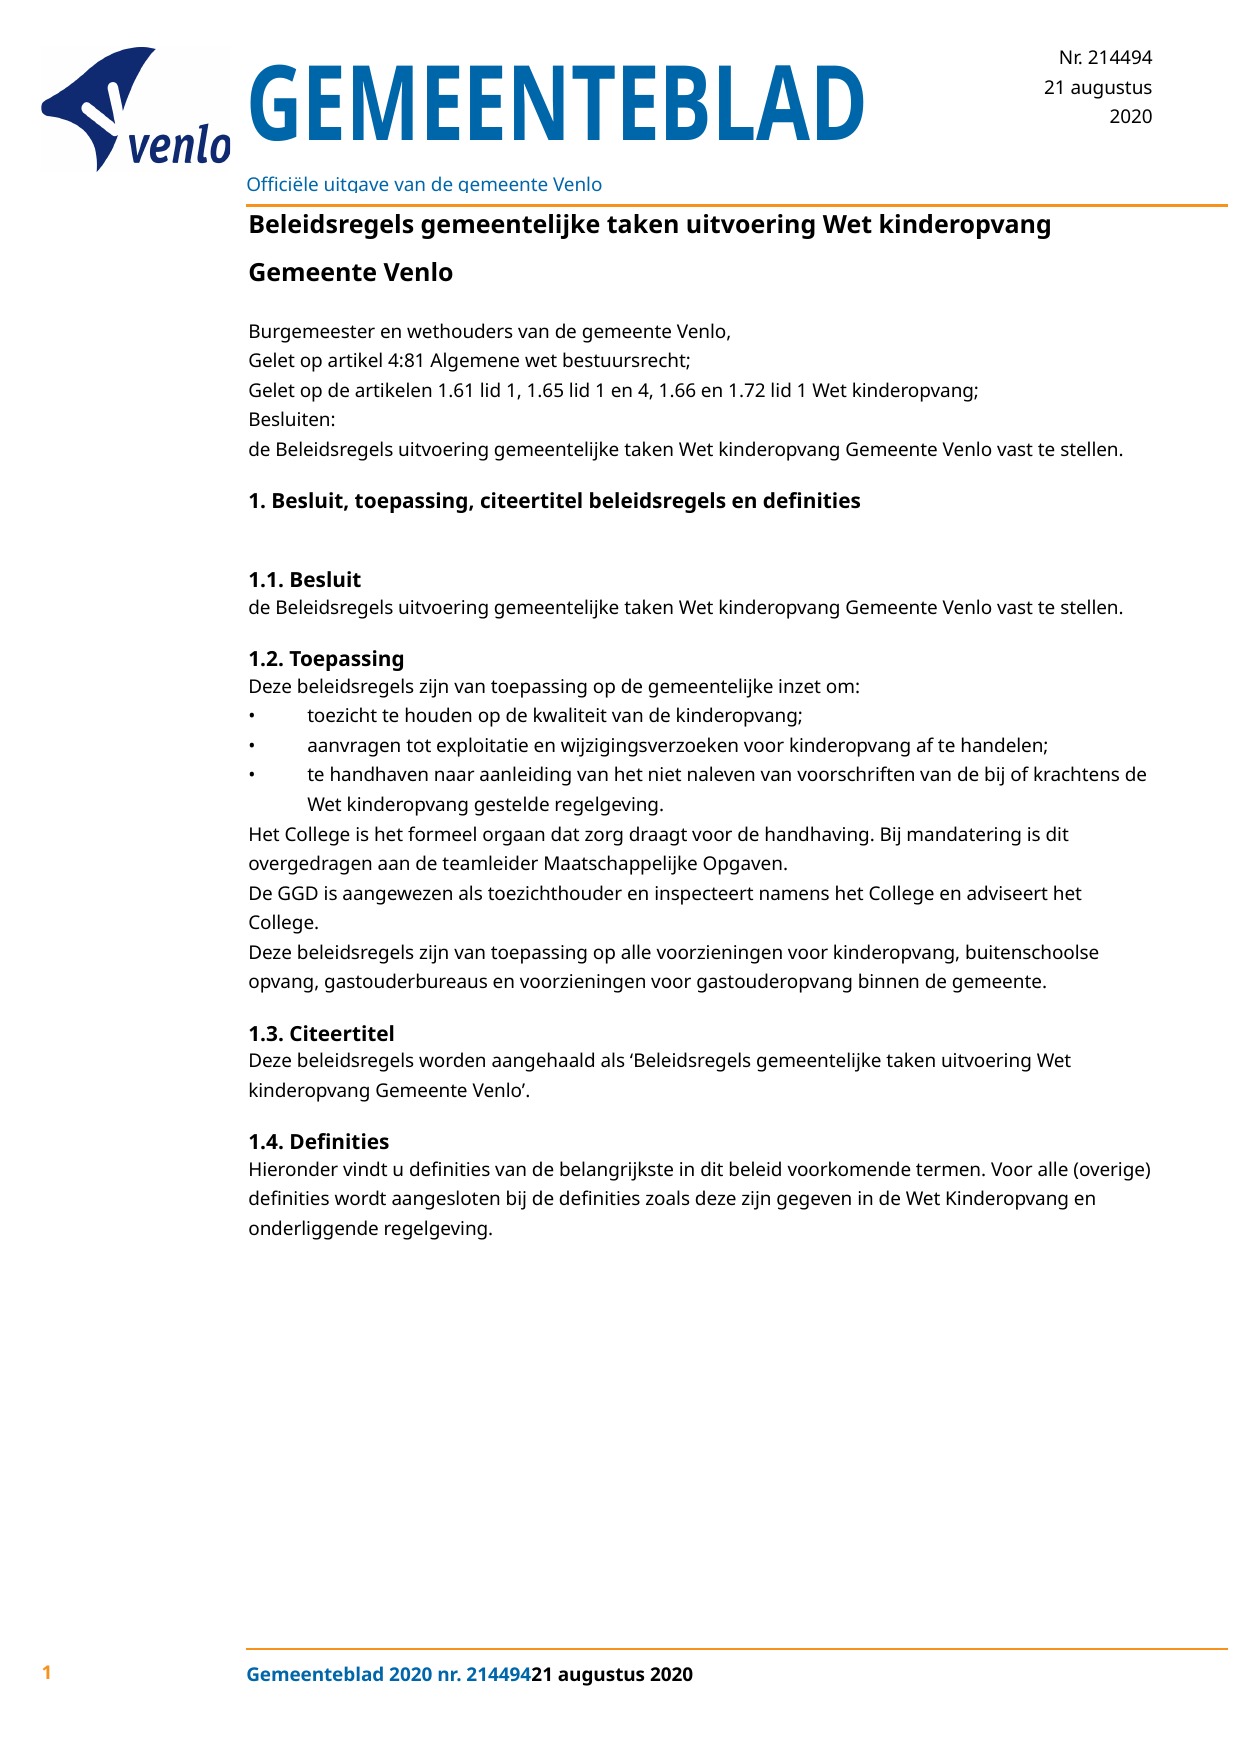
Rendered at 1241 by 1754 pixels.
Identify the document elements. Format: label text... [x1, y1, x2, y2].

text De GGD is aangewezen als toezichthouder en inspecteert namens het College en adviseert het College. [248, 880, 1152, 935]
text de Beleidsregels uitvoering gemeentelijke taken Wet kinderopvang Gemeente Venlo vast te stellen. [248, 594, 1152, 620]
text 1.2. Toepassing [248, 644, 1152, 673]
list toezicht te houden op de kwaliteit van de kinderopvang; [248, 702, 1152, 728]
text Hieronder vindt u definities van de belangrijkste in dit beleid voorkomende termen. Voor alle (overige) definities wordt aangesloten bij de definities zoals deze zijn gegeven in de Wet Kinderopvang en onderliggende regelgeving. [248, 1156, 1152, 1241]
list te handhaven naar aanleiding van het niet naleven van voorschriften van de bij of krachtens de Wet kinderopvang gestelde regelgeving. [248, 762, 1152, 817]
list aanvragen tot exploitatie en wijzigingsverzoeken voor kinderopvang af te handelen; [248, 732, 1152, 758]
text Deze beleidsregels zijn van toepassing op de gemeentelijke inzet om: [248, 673, 1152, 698]
text 1. Besluit, toepassing, citeertitel beleidsregels en definities [248, 487, 1152, 515]
text Gelet op artikel 4:81 Algemene wet bestuursrecht; [248, 347, 1152, 373]
text Deze beleidsregels worden aangehaald als ‘Beleidsregels gemeentelijke taken uitvoering Wet kinderopvang Gemeente Venlo’. [248, 1047, 1152, 1103]
text de Beleidsregels uitvoering gemeentelijke taken Wet kinderopvang Gemeente Venlo vast te stellen. [248, 436, 1152, 462]
text Besluiten: [248, 407, 1152, 432]
text Burgemeester en wethouders van de gemeente Venlo, [248, 318, 1152, 344]
text Gelet op de artikelen 1.61 lid 1, 1.65 lid 1 en 4, 1.66 en 1.72 lid 1 Wet kinderopvang; [248, 377, 1152, 403]
picture [41, 47, 231, 172]
text Deze beleidsregels zijn van toepassing op alle voorzieningen voor kinderopvang, buitenschoolse opvang, gastouderbureaus en voorzieningen voor gastouderopvang binnen de gemeente. [248, 939, 1152, 994]
text Het College is het formeel orgaan dat zorg draagt voor de handhaving. Bij mandatering is dit overgedragen aan de teamleider Maatschappelijke Opgaven. [248, 821, 1152, 876]
text 1.4. Definities [248, 1127, 1152, 1156]
text Beleidsregels gemeentelijke taken uitvoering Wet kinderopvang Gemeente Venlo [248, 207, 1152, 288]
text 1.1. Besluit [248, 566, 1152, 594]
text 1.3. Citeertitel [248, 1019, 1152, 1047]
